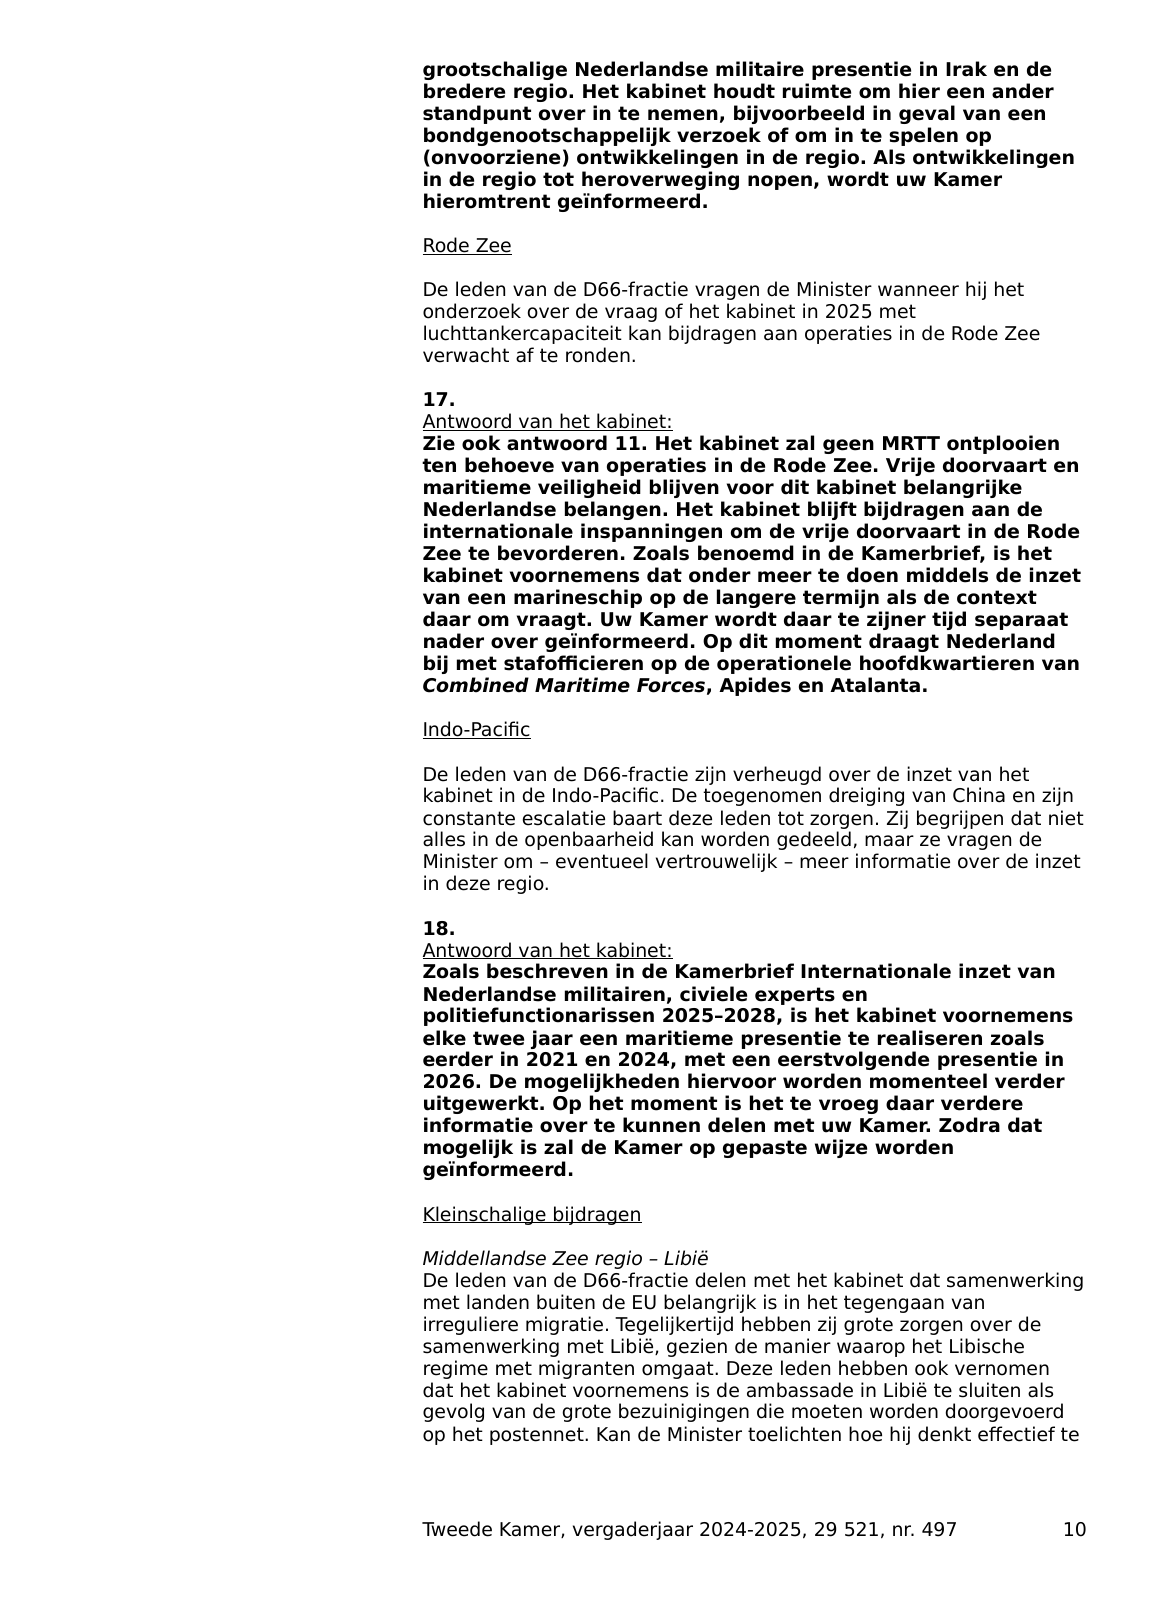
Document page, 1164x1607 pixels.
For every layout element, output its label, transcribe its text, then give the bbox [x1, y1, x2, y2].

text 17. [422, 389, 1087, 411]
subtitle Indo-Pacific [422, 719, 1087, 741]
text De leden van de D66-fractie vragen de Minister wanneer hij het onderzoek over de vraag of het kabinet in 2025 met luchttankercapaciteit kan bijdragen aan operaties in de Rode Zee verwacht af te ronden. [422, 279, 1087, 367]
text Zoals beschreven in de Kamerbrief Internationale inzet van Nederlandse militairen, civiele experts en politiefunctionarissen 2025–2028, is het kabinet voornemens elke twee jaar een maritieme presentie te realiseren zoals eerder in 2021 en 2024, met een eerstvolgende presentie in 2026. De mogelijkheden hiervoor worden momenteel verder uitgewerkt. Op het moment is het te vroeg daar verdere informatie over te kunnen delen met uw Kamer. Zodra dat mogelijk is zal de Kamer op gepaste wijze worden geïnformeerd. [422, 961, 1087, 1181]
subtitle Rode Zee [422, 235, 1087, 257]
text De leden van de D66-fractie delen met het kabinet dat samenwerking met landen buiten de EU belangrijk is in het tegengaan van irreguliere migratie. Tegelijkertijd hebben zij grote zorgen over de samenwerking met Libië, gezien de manier waarop het Libische regime met migranten omgaat. Deze leden hebben ook vernomen dat het kabinet voornemens is de ambassade in Libië te sluiten als gevolg van de grote bezuinigingen die moeten worden doorgevoerd op het postennet. Kan de Minister toelichten hoe hij denkt effectief te [422, 1269, 1087, 1445]
text De leden van de D66-fractie zijn verheugd over de inzet van het kabinet in de Indo-Pacific. De toegenomen dreiging van China en zijn constante escalatie baart deze leden tot zorgen. Zij begrijpen dat niet alles in de openbaarheid kan worden gedeeld, maar ze vragen de Minister om – eventueel vertrouwelijk – meer informatie over de inzet in deze regio. [422, 763, 1087, 895]
text Antwoord van het kabinet: [422, 411, 1087, 433]
text grootschalige Nederlandse militaire presentie in Irak en de bredere regio. Het kabinet houdt ruimte om hier een ander standpunt over in te nemen, bijvoorbeeld in geval van een bondgenootschappelijk verzoek of om in te spelen op (onvoorziene) ontwikkelingen in de regio. Als ontwikkelingen in de regio tot heroverweging nopen, wordt uw Kamer hieromtrent geïnformeerd. [422, 59, 1087, 213]
text Middellandse Zee regio – Libië [422, 1248, 1087, 1269]
text Antwoord van het kabinet: [422, 939, 1087, 961]
text Zie ook antwoord 11. Het kabinet zal geen MRTT ontplooien ten behoeve van operaties in de Rode Zee. Vrije doorvaart en maritieme veiligheid blijven voor dit kabinet belangrijke Nederlandse belangen. Het kabinet blijft bijdragen aan de internationale inspanningen om de vrije doorvaart in de Rode Zee te bevorderen. Zoals benoemd in de Kamerbrief, is het kabinet voornemens dat onder meer te doen middels de inzet van een marineschip op de langere termijn als de context daar om vraagt. Uw Kamer wordt daar te zijner tijd separaat nader over geïnformeerd. Op dit moment draagt Nederland bij met stafofficieren op de operationele hoofdkwartieren van Combined Maritime Forces, Apides en Atalanta. [422, 433, 1087, 697]
text 18. [422, 917, 1087, 939]
subtitle Kleinschalige bijdragen [422, 1203, 1087, 1225]
